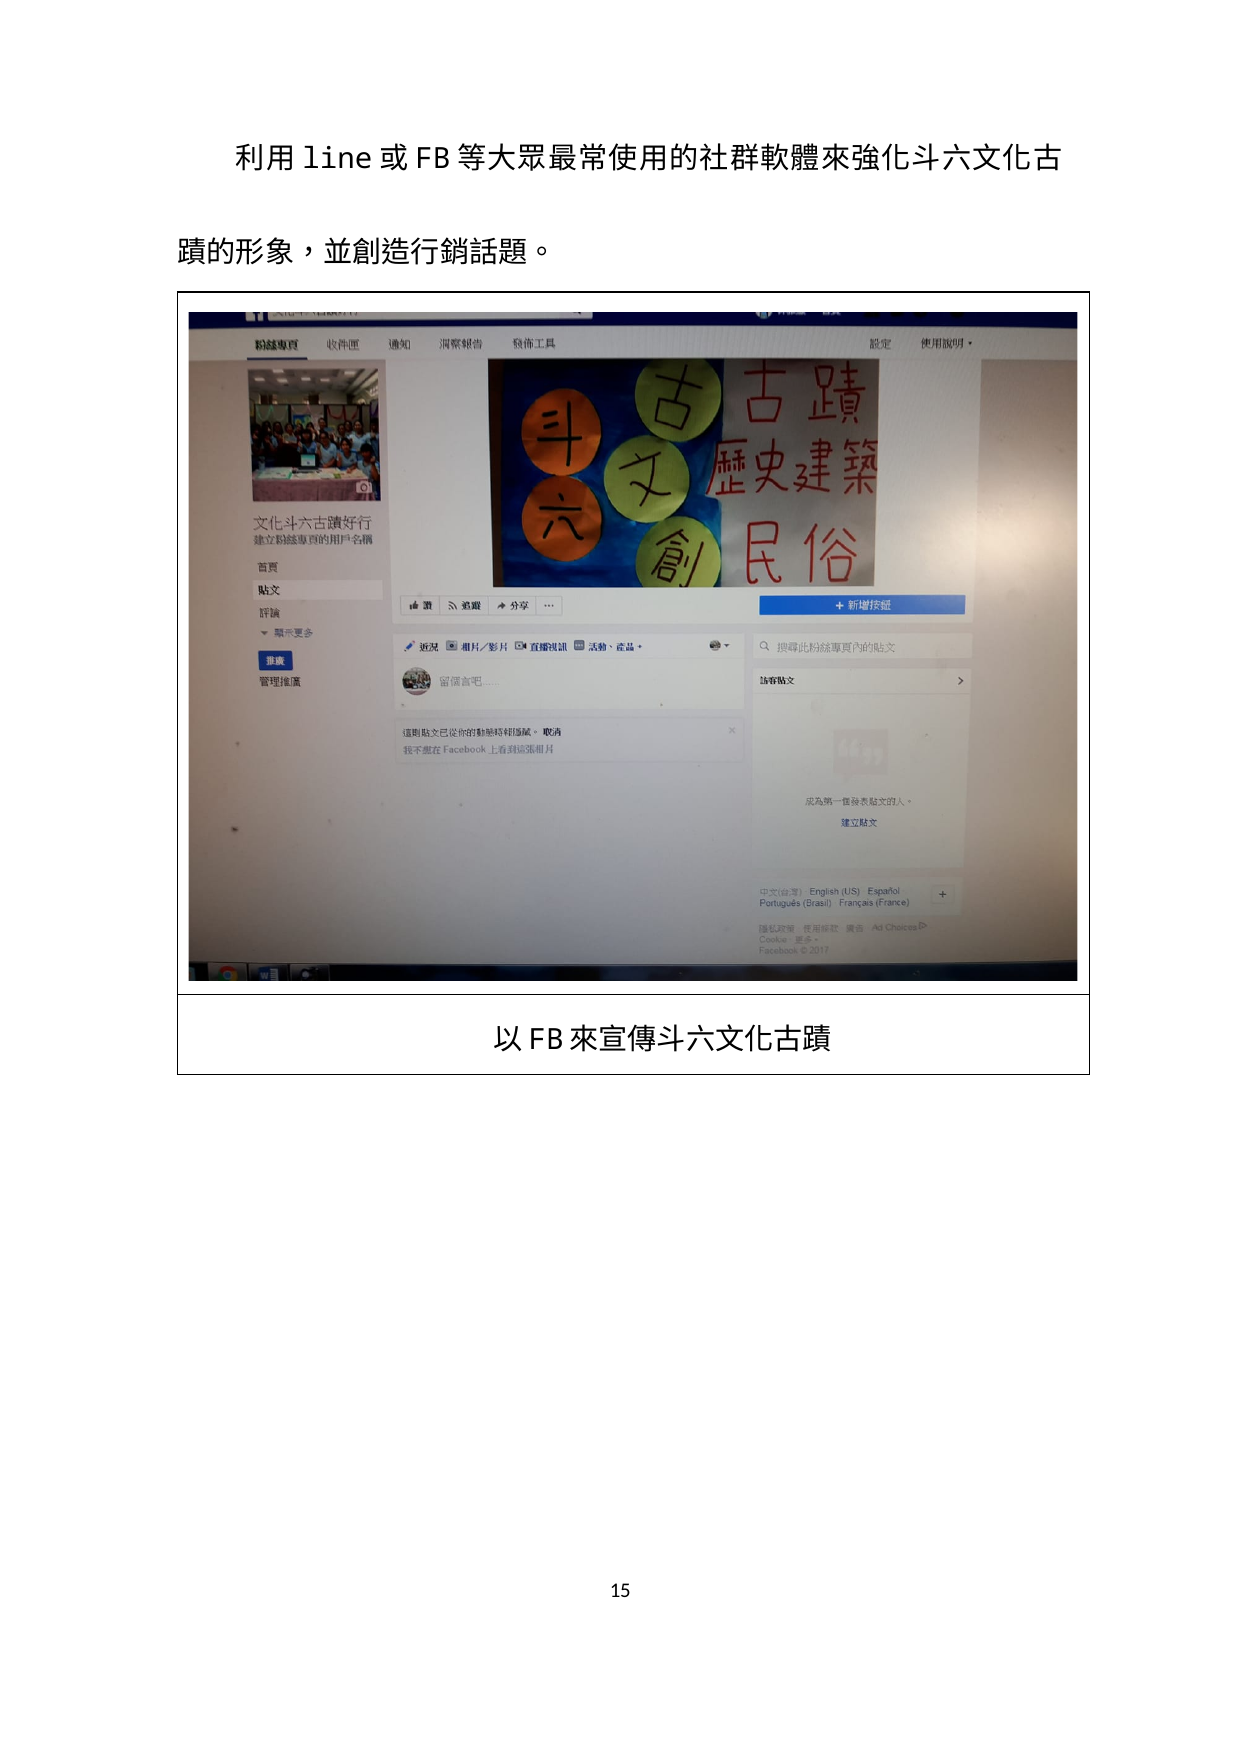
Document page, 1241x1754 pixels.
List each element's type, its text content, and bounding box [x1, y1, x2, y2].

table_header [178, 293, 1089, 994]
text 利用line或FB等大眾最常使用的社群軟體來強化斗六文化古蹟的形象，並創造行銷話題。 [177, 114, 1063, 270]
table_cell 以FB來宣傳斗六文化古蹟 [178, 995, 1089, 1074]
